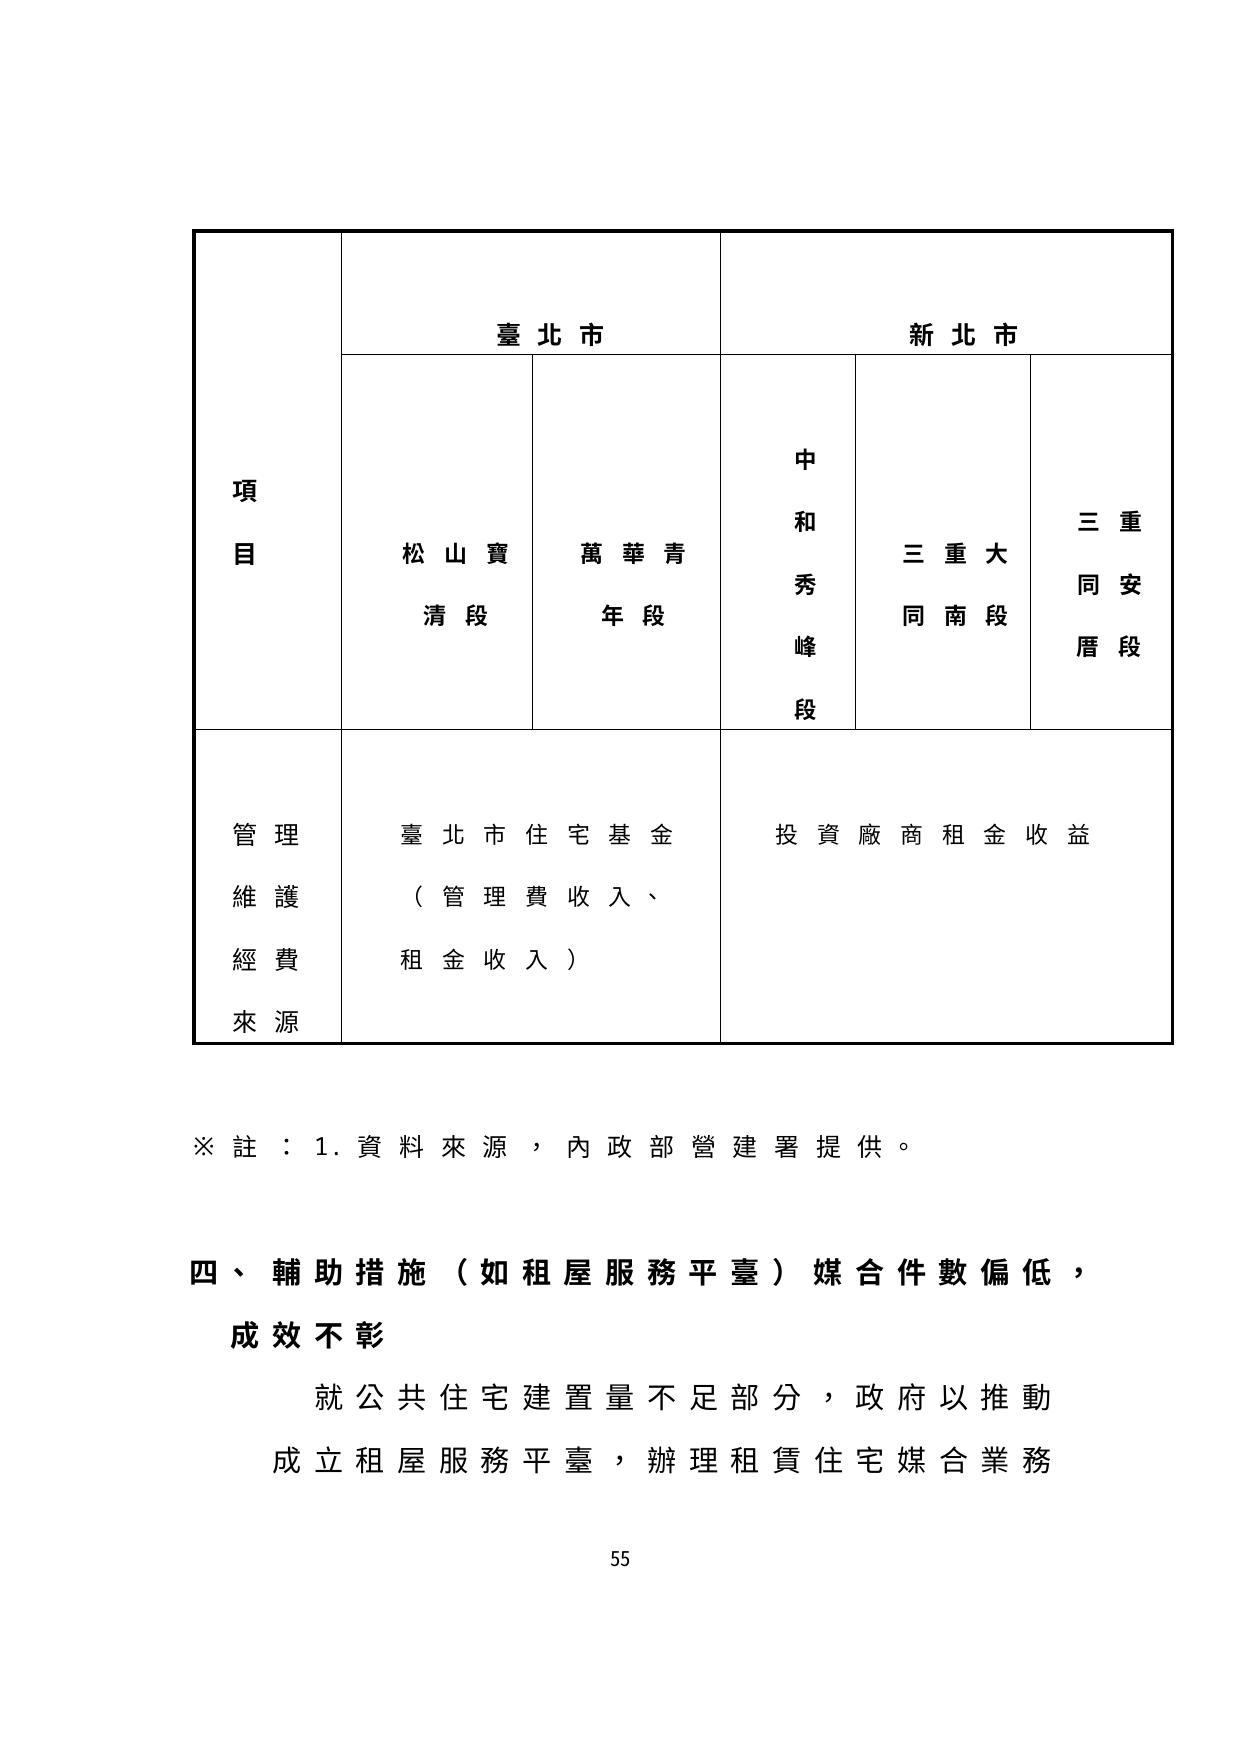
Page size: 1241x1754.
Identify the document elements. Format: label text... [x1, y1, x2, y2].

table_cell 投資廠商租金收益 [721, 730, 1171, 1042]
table_cell 中和秀峰段 [721, 355, 855, 729]
text 四、輔助措施（如租屋服務平臺）媒合件數偏低，成效不彰 [183, 1229, 1058, 1354]
table_cell 松山寶清段 [342, 355, 532, 729]
table_cell 三重同安厝段 [1031, 355, 1171, 729]
table_cell 臺北市住宅基金（管理費收入、租金收入） [342, 730, 720, 1042]
table_cell 三重大同南段 [856, 355, 1030, 729]
table_cell 管理維護經費來源 [196, 730, 341, 1042]
table_cell 萬華青年段 [533, 355, 720, 729]
text ※註：1.資料來源，內政部營建署提供。 [183, 1104, 1058, 1167]
text 就公共住宅建置量不足部分，政府以推動成立租屋服務平臺，辦理租賃住宅媒合業務 [242, 1354, 1058, 1479]
table_header 臺北市 [342, 233, 720, 354]
table_header 新北市 [721, 233, 1171, 354]
table_header 項 目 [196, 233, 341, 729]
